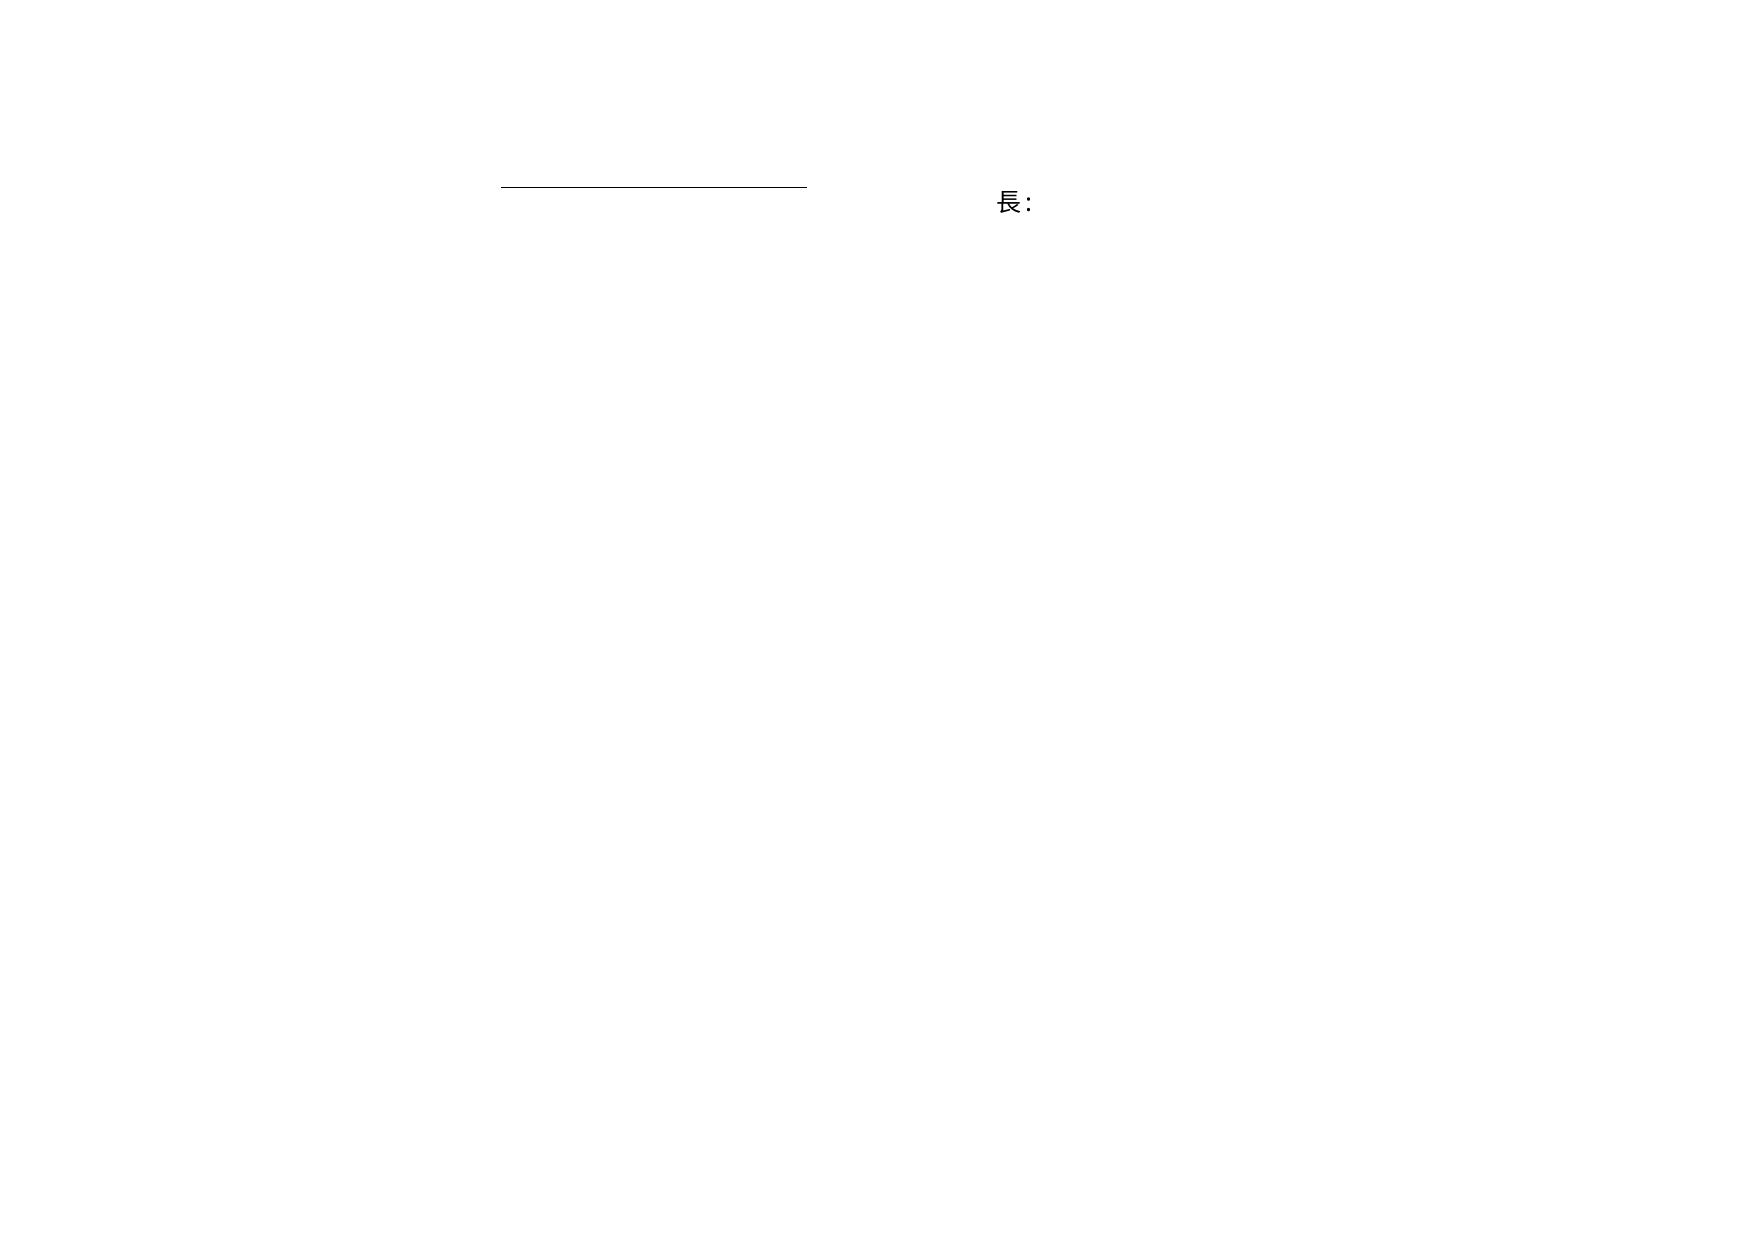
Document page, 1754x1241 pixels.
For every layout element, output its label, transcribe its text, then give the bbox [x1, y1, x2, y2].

table_cell [261, 187, 385, 217]
table_cell [892, 187, 993, 217]
table_cell [1472, 187, 1560, 217]
table_cell [666, 188, 807, 217]
table_cell [1560, 187, 1604, 217]
table_cell 長: [993, 187, 1111, 217]
table_cell [807, 187, 892, 217]
table_cell [1214, 187, 1341, 217]
table_cell [1341, 187, 1472, 217]
table_cell [385, 187, 501, 217]
table_cell [150, 187, 261, 217]
table_cell [501, 188, 666, 217]
table_cell [1111, 187, 1214, 217]
